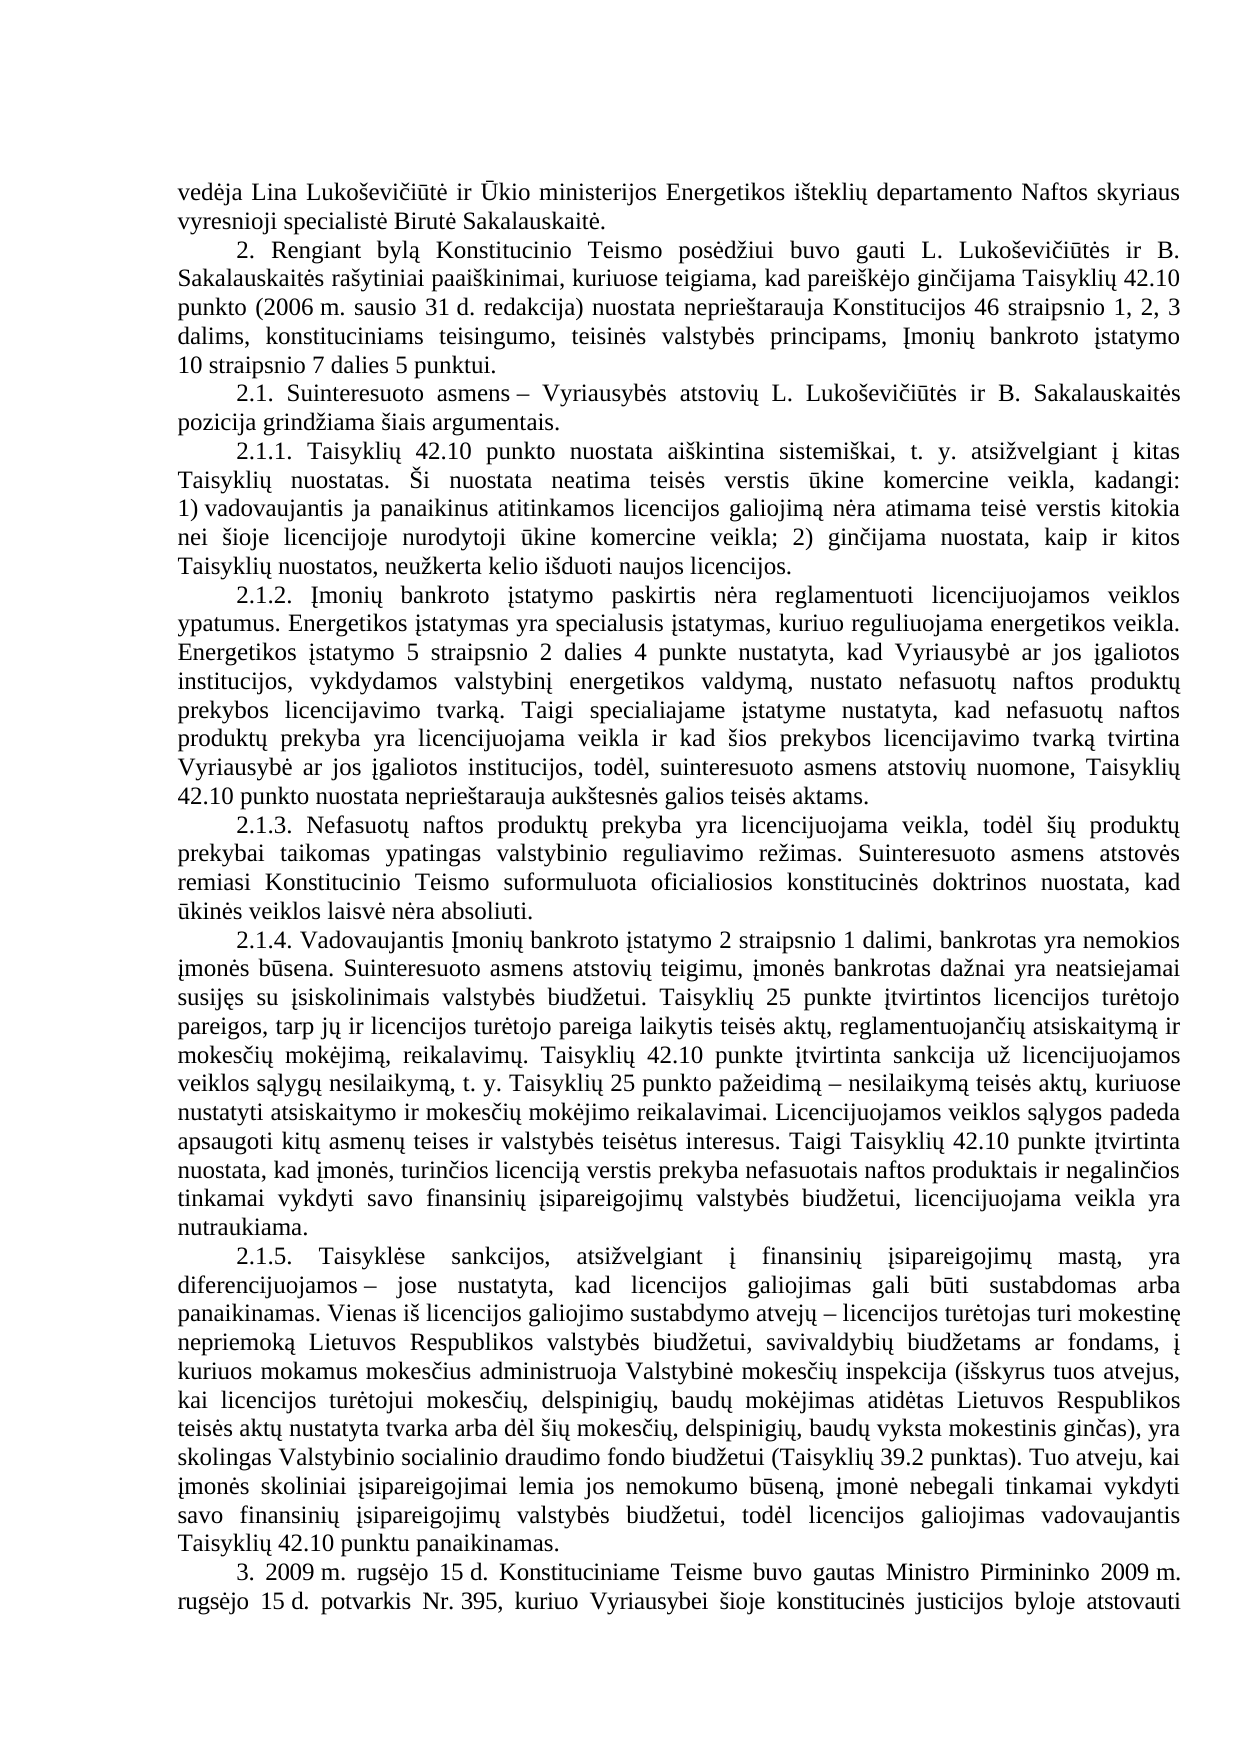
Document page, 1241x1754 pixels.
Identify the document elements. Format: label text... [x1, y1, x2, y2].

text vedėja Lina Lukoševičiūtė ir Ūkio ministerijos Energetikos išteklių departamento Naftos skyriaus vyresnioji specialistė Birutė Sakalauskaitė. [177, 177, 1181, 235]
text 3. 2009 m. rugsėjo 15 d. Konstituciniame Teisme buvo gautas Ministro Pirmininko 2009 m. rugsėjo 15 d. potvarkis Nr. 395, kuriuo Vyriausybei šioje konstitucinės justicijos byloje atstovauti [177, 1557, 1181, 1615]
text 2.1.3. Nefasuotų naftos produktų prekyba yra licencijuojama veikla, todėl šių produktų prekybai taikomas ypatingas valstybinio reguliavimo režimas. Suinteresuoto asmens atstovės remiasi Konstitucinio Teismo suformuluota oficialiosios konstitucinės doktrinos nuostata, kad ūkinės veiklos laisvė nėra absoliuti. [177, 810, 1181, 925]
text 2. Rengiant bylą Konstitucinio Teismo posėdžiui buvo gauti L. Lukoševičiūtės ir B. Sakalauskaitės rašytiniai paaiškinimai, kuriuose teigiama, kad pareiškėjo ginčijama Taisyklių 42.10 punkto (2006 m. sausio 31 d. redakcija) nuostata neprieštarauja Konstitucijos 46 straipsnio 1, 2, 3 dalims, konstituciniams teisingumo, teisinės valstybės principams, Įmonių bankroto įstatymo 10 straipsnio 7 dalies 5 punktui. [177, 235, 1181, 378]
text 2.1.2. Įmonių bankroto įstatymo paskirtis nėra reglamentuoti licencijuojamos veiklos ypatumus. Energetikos įstatymas yra specialusis įstatymas, kuriuo reguliuojama energetikos veikla. Energetikos įstatymo 5 straipsnio 2 dalies 4 punkte nustatyta, kad Vyriausybė ar jos įgaliotos institucijos, vykdydamos valstybinį energetikos valdymą, nustato nefasuotų naftos produktų prekybos licencijavimo tvarką. Taigi specialiajame įstatyme nustatyta, kad nefasuotų naftos produktų prekyba yra licencijuojama veikla ir kad šios prekybos licencijavimo tvarką tvirtina Vyriausybė ar jos įgaliotos institucijos, todėl, suinteresuoto asmens atstovių nuomone, Taisyklių 42.10 punkto nuostata neprieštarauja aukštesnės galios teisės aktams. [177, 580, 1181, 810]
text 2.1. Suinteresuoto asmens – Vyriausybės atstovių L. Lukoševičiūtės ir B. Sakalauskaitės pozicija grindžiama šiais argumentais. [177, 378, 1181, 436]
text 2.1.5. Taisyklėse sankcijos, atsižvelgiant į finansinių įsipareigojimų mastą, yra diferencijuojamos – jose nustatyta, kad licencijos galiojimas gali būti sustabdomas arba panaikinamas. Vienas iš licencijos galiojimo sustabdymo atvejų – licencijos turėtojas turi mokestinę nepriemoką Lietuvos Respublikos valstybės biudžetui, savivaldybių biudžetams ar fondams, į kuriuos mokamus mokesčius administruoja Valstybinė mokesčių inspekcija (išskyrus tuos atvejus, kai licencijos turėtojui mokesčių, delspinigių, baudų mokėjimas atidėtas Lietuvos Respublikos teisės aktų nustatyta tvarka arba dėl šių mokesčių, delspinigių, baudų vyksta mokestinis ginčas), yra skolingas Valstybinio socialinio draudimo fondo biudžetui (Taisyklių 39.2 punktas). Tuo atveju, kai įmonės skoliniai įsipareigojimai lemia jos nemokumo būseną, įmonė nebegali tinkamai vykdyti savo finansinių įsipareigojimų valstybės biudžetui, todėl licencijos galiojimas vadovaujantis Taisyklių 42.10 punktu panaikinamas. [177, 1241, 1181, 1557]
text 2.1.4. Vadovaujantis Įmonių bankroto įstatymo 2 straipsnio 1 dalimi, bankrotas yra nemokios įmonės būsena. Suinteresuoto asmens atstovių teigimu, įmonės bankrotas dažnai yra neatsiejamai susijęs su įsiskolinimais valstybės biudžetui. Taisyklių 25 punkte įtvirtintos licencijos turėtojo pareigos, tarp jų ir licencijos turėtojo pareiga laikytis teisės aktų, reglamentuojančių atsiskaitymą ir mokesčių mokėjimą, reikalavimų. Taisyklių 42.10 punkte įtvirtinta sankcija už licencijuojamos veiklos sąlygų nesilaikymą, t. y. Taisyklių 25 punkto pažeidimą – nesilaikymą teisės aktų, kuriuose nustatyti atsiskaitymo ir mokesčių mokėjimo reikalavimai. Licencijuojamos veiklos sąlygos padeda apsaugoti kitų asmenų teises ir valstybės teisėtus interesus. Taigi Taisyklių 42.10 punkte įtvirtinta nuostata, kad įmonės, turinčios licenciją verstis prekyba nefasuotais naftos produktais ir negalinčios tinkamai vykdyti savo finansinių įsipareigojimų valstybės biudžetui, licencijuojama veikla yra nutraukiama. [177, 925, 1181, 1241]
text 2.1.1. Taisyklių 42.10 punkto nuostata aiškintina sistemiškai, t. y. atsižvelgiant į kitas Taisyklių nuostatas. Ši nuostata neatima teisės verstis ūkine komercine veikla, kadangi: 1) vadovaujantis ja panaikinus atitinkamos licencijos galiojimą nėra atimama teisė verstis kitokia nei šioje licencijoje nurodytoji ūkine komercine veikla; 2) ginčijama nuostata, kaip ir kitos Taisyklių nuostatos, neužkerta kelio išduoti naujos licencijos. [177, 436, 1181, 580]
